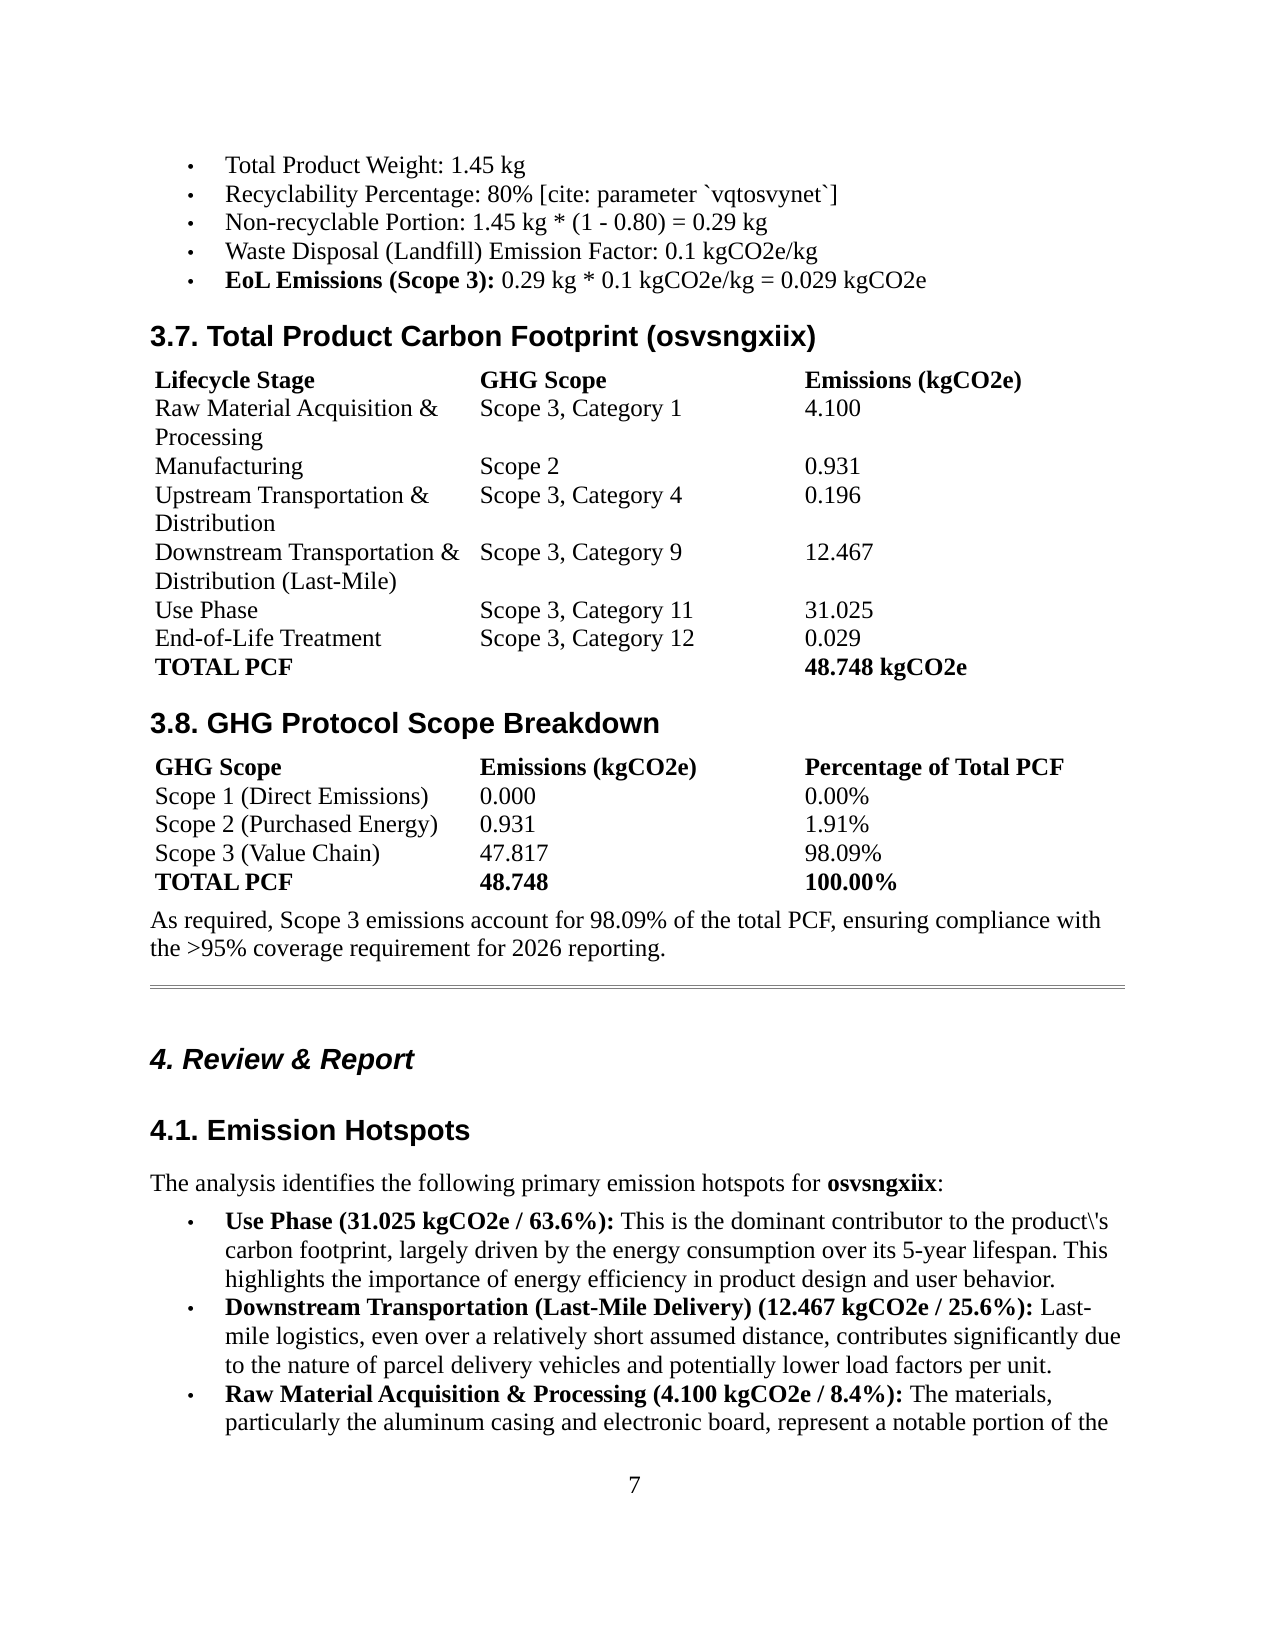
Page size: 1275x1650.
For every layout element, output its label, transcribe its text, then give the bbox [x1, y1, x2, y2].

table_header GHG Scope [475, 365, 800, 393]
table_cell Scope 3, Category 12 [475, 624, 800, 652]
table_cell Scope 1 (Direct Emissions) [150, 781, 475, 809]
list Raw Material Acquisition & Processing (4.100 kgCO2e / 8.4%): The materials, particularly the aluminum casing and electronic board, represent a notable portion of the [187, 1379, 1125, 1436]
table_cell 48.748 kgCO2e [800, 652, 1125, 681]
table_cell Manufacturing [150, 451, 475, 480]
table_cell Raw Material Acquisition & Processing [150, 394, 475, 451]
text As required, Scope 3 emissions account for 98.09% of the total PCF, ensuring compliance with the >95% coverage requirement for 2026 reporting. [150, 905, 1125, 962]
table_cell Scope 3 (Value Chain) [150, 838, 475, 867]
text The analysis identifies the following primary emission hotspots for osvsngxiix: [150, 1168, 1125, 1197]
table_cell Downstream Transportation & Distribution (Last-Mile) [150, 537, 475, 595]
table_cell 98.09% [800, 838, 1125, 867]
table_cell 0.931 [475, 810, 800, 838]
table_cell 1.91% [800, 810, 1125, 838]
table_header GHG Scope [150, 752, 475, 781]
subtitle 4.1. Emission Hotspots [150, 1113, 1125, 1147]
list Non-recyclable Portion: 1.45 kg * (1 - 0.80) = 0.29 kg [187, 207, 1125, 236]
table_cell 0.196 [800, 480, 1125, 537]
table_header Percentage of Total PCF [800, 752, 1125, 781]
list Waste Disposal (Landfill) Emission Factor: 0.1 kgCO2e/kg [187, 236, 1125, 265]
table_cell Scope 3, Category 11 [475, 595, 800, 623]
table_cell TOTAL PCF [150, 867, 475, 896]
table_cell 0.000 [475, 781, 800, 809]
list Use Phase (31.025 kgCO2e / 63.6%): This is the dominant contributor to the product\'s carbon footprint, largely driven by the energy consumption over its 5-year lifespan. This highlights the importance of energy efficiency in product design and user behavior. [187, 1206, 1125, 1292]
table_cell 0.029 [800, 624, 1125, 652]
list EoL Emissions (Scope 3): 0.29 kg * 0.1 kgCO2e/kg = 0.029 kgCO2e [187, 265, 1125, 294]
table_cell 31.025 [800, 595, 1125, 623]
table_cell Use Phase [150, 595, 475, 623]
table_cell Scope 2 [475, 451, 800, 480]
list Recyclability Percentage: 80% [cite: parameter `vqtosvynet`] [187, 179, 1125, 207]
table_cell Upstream Transportation & Distribution [150, 480, 475, 537]
subtitle 4. Review & Report [150, 1042, 1125, 1076]
list Total Product Weight: 1.45 kg [187, 150, 1125, 179]
table_cell 12.467 [800, 537, 1125, 595]
subtitle 3.7. Total Product Carbon Footprint (osvsngxiix) [150, 319, 1125, 352]
table_header Lifecycle Stage [150, 365, 475, 393]
table_header Emissions (kgCO2e) [800, 365, 1125, 393]
table_cell Scope 3, Category 1 [475, 394, 800, 451]
table_cell 47.817 [475, 838, 800, 867]
table_cell Scope 2 (Purchased Energy) [150, 810, 475, 838]
subtitle 3.8. GHG Protocol Scope Breakdown [150, 706, 1125, 739]
table_cell 100.00% [800, 867, 1125, 896]
table_cell 4.100 [800, 394, 1125, 451]
table_cell Scope 3, Category 4 [475, 480, 800, 537]
table_cell Scope 3, Category 9 [475, 537, 800, 595]
list Downstream Transportation (Last-Mile Delivery) (12.467 kgCO2e / 25.6%): Last-mile logistics, even over a relatively short assumed distance, contributes significantly due to the nature of parcel delivery vehicles and potentially lower load factors per unit. [187, 1292, 1125, 1379]
table_cell [475, 652, 800, 681]
table_cell 0.00% [800, 781, 1125, 809]
table_cell TOTAL PCF [150, 652, 475, 681]
table_cell 48.748 [475, 867, 800, 896]
table_cell 0.931 [800, 451, 1125, 480]
table_cell End-of-Life Treatment [150, 624, 475, 652]
table_header Emissions (kgCO2e) [475, 752, 800, 781]
